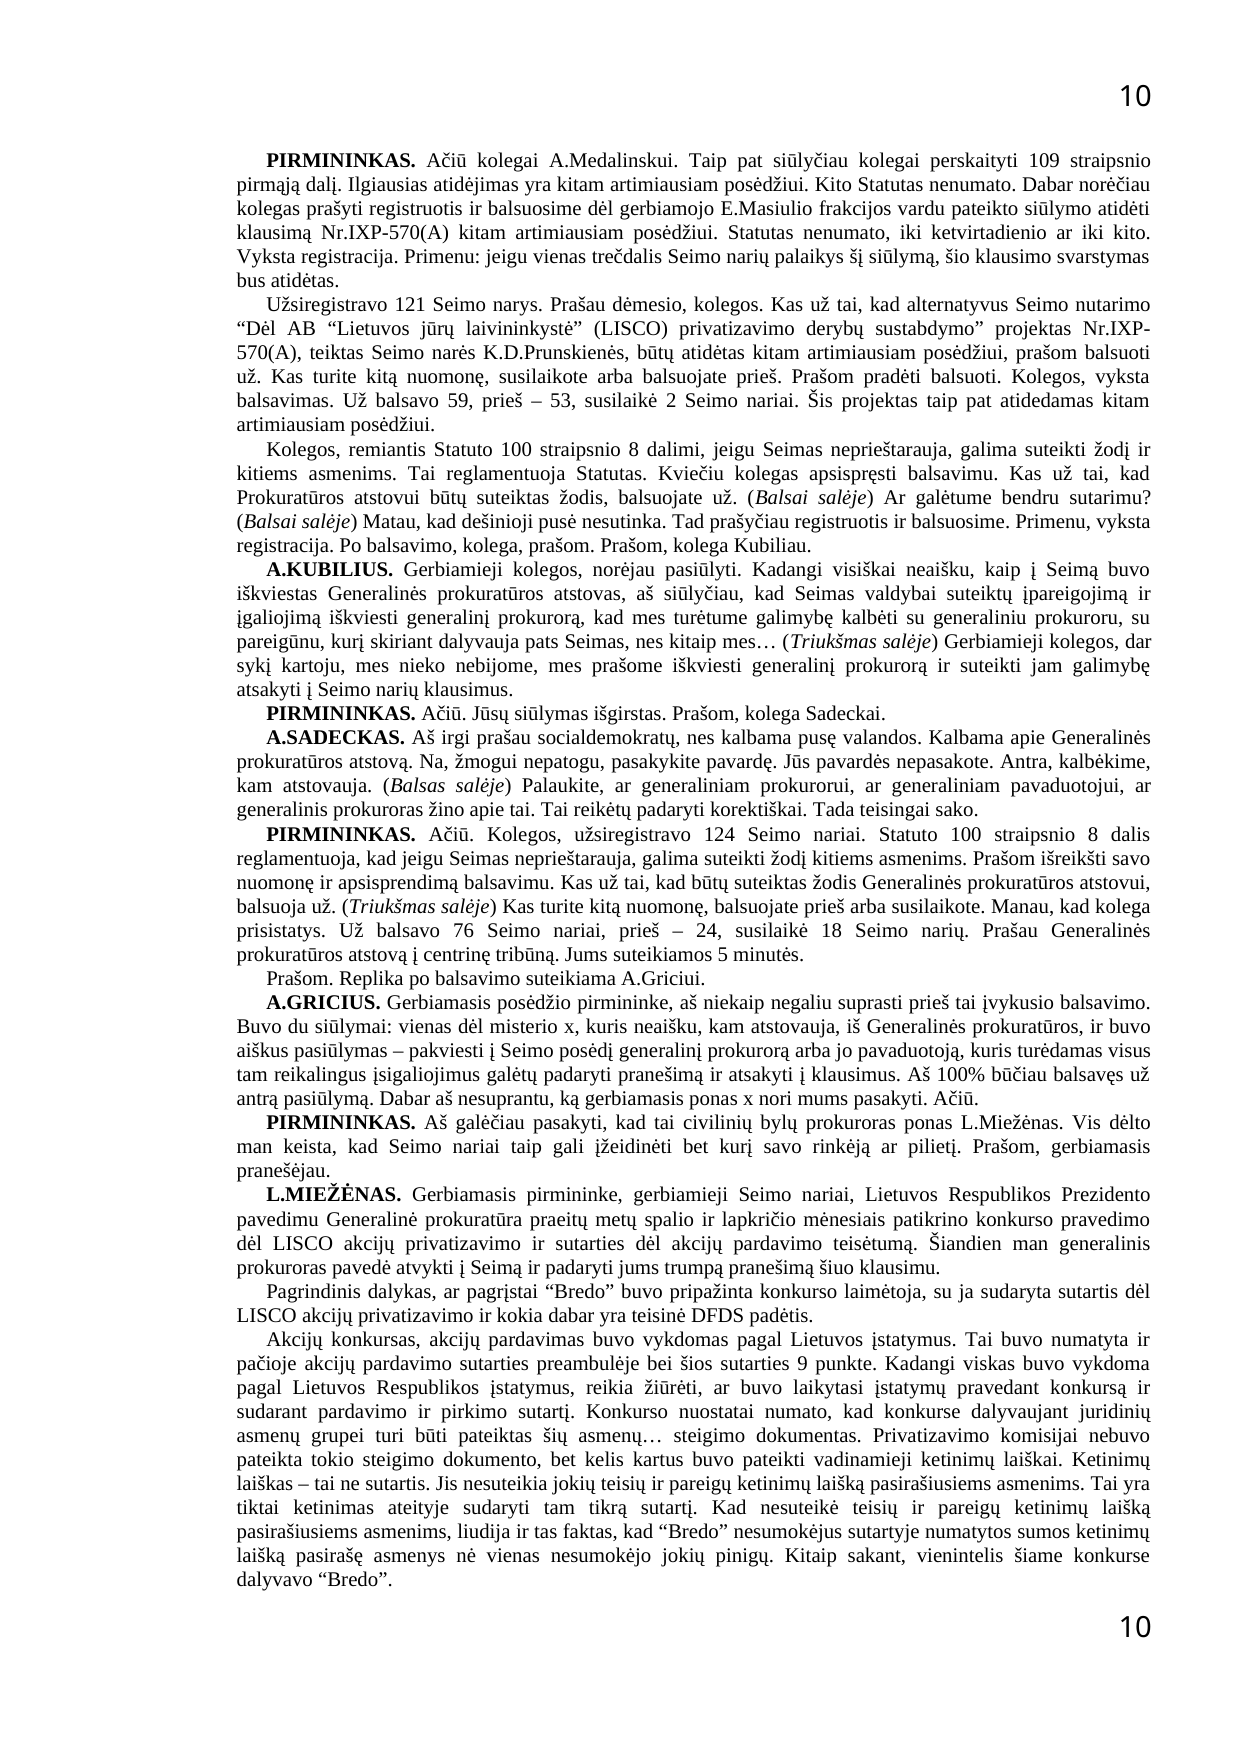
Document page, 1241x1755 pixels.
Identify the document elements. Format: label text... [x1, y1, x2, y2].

text PIRMININKAS. Ačiū. Jūsų siūlymas išgirstas. Prašom, kolega Sadeckai. [236, 701, 1152, 725]
text L.MIEŽĖNAS. Gerbiamasis pirmininke, gerbiamieji Seimo nariai, Lietuvos Respublikos Prezidento pavedimu Generalinė prokuratūra praeitų metų spalio ir lapkričio mėnesiais patikrino konkurso pravedimo dėl LISCO akcijų privatizavimo ir sutarties dėl akcijų pardavimo teisėtumą. Šiandien man generalinis prokuroras pavedė atvykti į Seimą ir padaryti jums trumpą pranešimą šiuo klausimu. [236, 1182, 1152, 1279]
text Pagrindinis dalykas, ar pagrįstai “Bredo” buvo pripažinta konkurso laimėtoja, su ja sudaryta sutartis dėl LISCO akcijų privatizavimo ir kokia dabar yra teisinė DFDS padėtis. [236, 1279, 1152, 1327]
text Kolegos, remiantis Statuto 100 straipsnio 8 dalimi, jeigu Seimas neprieštarauja, galima suteikti žodį ir kitiems asmenims. Tai reglamentuoja Statutas. Kviečiu kolegas apsispręsti balsavimu. Kas už tai, kad Prokuratūros atstovui būtų suteiktas žodis, balsuojate už. (Balsai salėje) Ar galėtume bendru sutarimu? (Balsai salėje) Matau, kad dešinioji pusė nesutinka. Tad prašyčiau registruotis ir balsuosime. Primenu, vyksta registracija. Po balsavimo, kolega, prašom. Prašom, kolega Kubiliau. [236, 436, 1152, 557]
text A.SADECKAS. Aš irgi prašau socialdemokratų, nes kalbama pusę valandos. Kalbama apie Generalinės prokuratūros atstovą. Na, žmogui nepatogu, pasakykite pavardę. Jūs pavardės nepasakote. Antra, kalbėkime, kam atstovauja. (Balsas salėje) Palaukite, ar generaliniam prokurorui, ar generaliniam pavaduotojui, ar generalinis prokuroras žino apie tai. Tai reikėtų padaryti korektiškai. Tada teisingai sako. [236, 725, 1152, 821]
text Akcijų konkursas, akcijų pardavimas buvo vykdomas pagal Lietuvos įstatymus. Tai buvo numatyta ir pačioje akcijų pardavimo sutarties preambulėje bei šios sutarties 9 punkte. Kadangi viskas buvo vykdoma pagal Lietuvos Respublikos įstatymus, reikia žiūrėti, ar buvo laikytasi įstatymų pravedant konkursą ir sudarant pardavimo ir pirkimo sutartį. Konkurso nuostatai numato, kad konkurse dalyvaujant juridinių asmenų grupei turi būti pateiktas šių asmenų… steigimo dokumentas. Privatizavimo komisijai nebuvo pateikta tokio steigimo dokumento, bet kelis kartus buvo pateikti vadinamieji ketinimų laiškai. Ketinimų laiškas – tai ne sutartis. Jis nesuteikia jokių teisių ir pareigų ketinimų laišką pasirašiusiems asmenims. Tai yra tiktai ketinimas ateityje sudaryti tam tikrą sutartį. Kad nesuteikė teisių ir pareigų ketinimų laišką pasirašiusiems asmenims, liudija ir tas faktas, kad “Bredo” nesumokėjus sutartyje numatytos sumos ketinimų laišką pasirašę asmenys nė vienas nesumokėjo jokių pinigų. Kitaip sakant, vienintelis šiame konkurse dalyvavo “Bredo”. [236, 1327, 1152, 1591]
text Užsiregistravo 121 Seimo narys. Prašau dėmesio, kolegos. Kas už tai, kad alternatyvus Seimo nutarimo “Dėl AB “Lietuvos jūrų laivininkystė” (LISCO) privatizavimo derybų sustabdymo” projektas Nr.IXP-570(A), teiktas Seimo narės K.D.Prunskienės, būtų atidėtas kitam artimiausiam posėdžiui, prašom balsuoti už. Kas turite kitą nuomonę, susilaikote arba balsuojate prieš. Prašom pradėti balsuoti. Kolegos, vyksta balsavimas. Už balsavo 59, prieš – 53, susilaikė 2 Seimo nariai. Šis projektas taip pat atidedamas kitam artimiausiam posėdžiui. [236, 292, 1152, 436]
text PIRMININKAS. Aš galėčiau pasakyti, kad tai civilinių bylų prokuroras ponas L.Miežėnas. Vis dėlto man keista, kad Seimo nariai taip gali įžeidinėti bet kurį savo rinkėją ar pilietį. Prašom, gerbiamasis pranešėjau. [236, 1110, 1152, 1182]
text Prašom. Replika po balsavimo suteikiama A.Griciui. [236, 966, 1152, 990]
text A.KUBILIUS. Gerbiamieji kolegos, norėjau pasiūlyti. Kadangi visiškai neaišku, kaip į Seimą buvo iškviestas Generalinės prokuratūros atstovas, aš siūlyčiau, kad Seimas valdybai suteiktų įpareigojimą ir įgaliojimą iškviesti generalinį prokurorą, kad mes turėtume galimybę kalbėti su generaliniu prokuroru, su pareigūnu, kurį skiriant dalyvauja pats Seimas, nes kitaip mes… (Triukšmas salėje) Gerbiamieji kolegos, dar sykį kartoju, mes nieko nebijome, mes prašome iškviesti generalinį prokurorą ir suteikti jam galimybę atsakyti į Seimo narių klausimus. [236, 557, 1152, 701]
text PIRMININKAS. Ačiū. Kolegos, užsiregistravo 124 Seimo nariai. Statuto 100 straipsnio 8 dalis reglamentuoja, kad jeigu Seimas neprieštarauja, galima suteikti žodį kitiems asmenims. Prašom išreikšti savo nuomonę ir apsisprendimą balsavimu. Kas už tai, kad būtų suteiktas žodis Generalinės prokuratūros atstovui, balsuoja už. (Triukšmas salėje) Kas turite kitą nuomonę, balsuojate prieš arba susilaikote. Manau, kad kolega prisistatys. Už balsavo 76 Seimo nariai, prieš – 24, susilaikė 18 Seimo narių. Prašau Generalinės prokuratūros atstovą į centrinę tribūną. Jums suteikiamos 5 minutės. [236, 821, 1152, 966]
text A.GRICIUS. Gerbiamasis posėdžio pirmininke, aš niekaip negaliu suprasti prieš tai įvykusio balsavimo. Buvo du siūlymai: vienas dėl misterio x, kuris neaišku, kam atstovauja, iš Generalinės prokuratūros, ir buvo aiškus pasiūlymas – pakviesti į Seimo posėdį generalinį prokurorą arba jo pavaduotoją, kuris turėdamas visus tam reikalingus įsigaliojimus galėtų padaryti pranešimą ir atsakyti į klausimus. Aš 100% būčiau balsavęs už antrą pasiūlymą. Dabar aš nesuprantu, ką gerbiamasis ponas x nori mums pasakyti. Ačiū. [236, 990, 1152, 1110]
text PIRMININKAS. Ačiū kolegai A.Medalinskui. Taip pat siūlyčiau kolegai perskaityti 109 straipsnio pirmąją dalį. Ilgiausias atidėjimas yra kitam artimiausiam posėdžiui. Kito Statutas nenumato. Dabar norėčiau kolegas prašyti registruotis ir balsuosime dėl gerbiamojo E.Masiulio frakcijos vardu pateikto siūlymo atidėti klausimą Nr.IXP-570(A) kitam artimiausiam posėdžiui. Statutas nenumato, iki ketvirtadienio ar iki kito. Vyksta registracija. Primenu: jeigu vienas trečdalis Seimo narių palaikys šį siūlymą, šio klausimo svarstymas bus atidėtas. [236, 148, 1152, 292]
